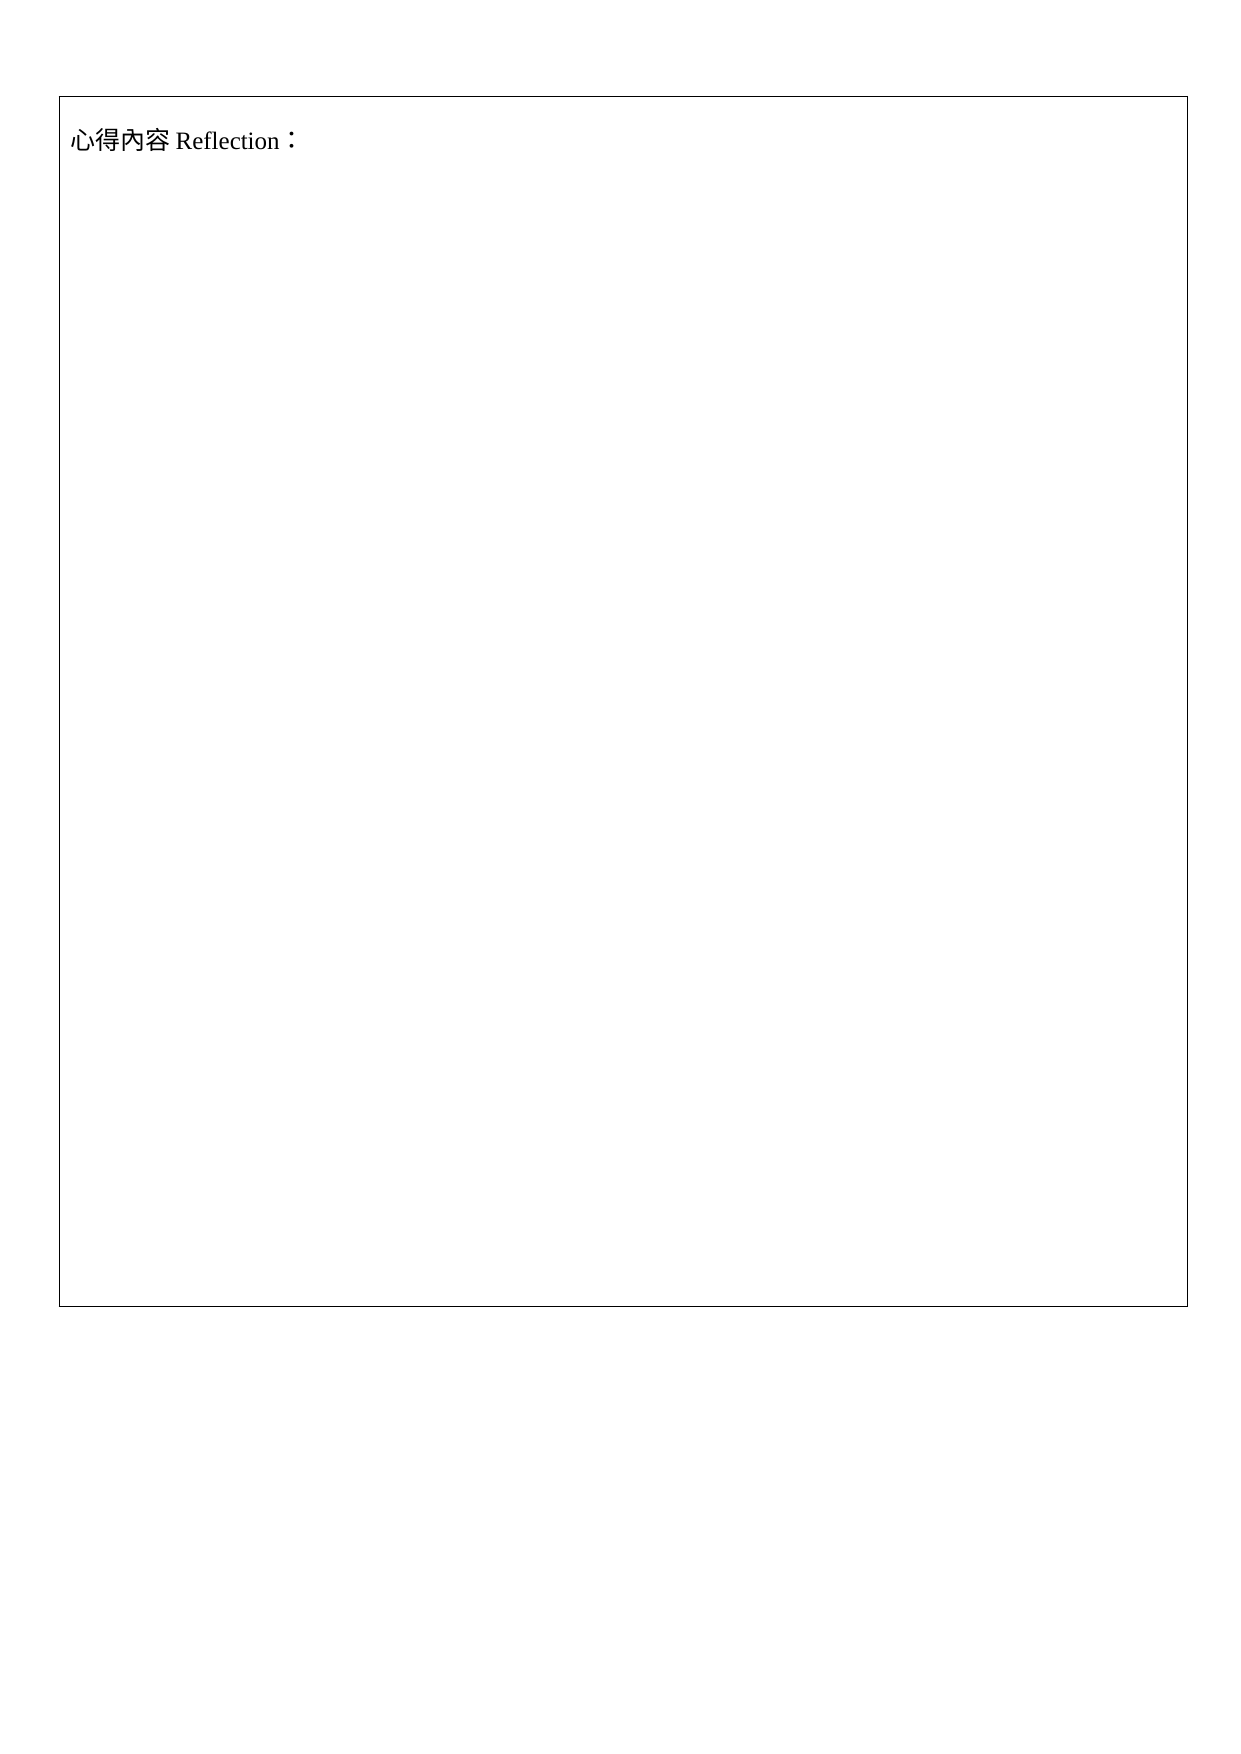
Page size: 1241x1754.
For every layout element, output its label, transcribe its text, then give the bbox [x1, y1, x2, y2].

table_cell 心得內容Reflection： [60, 97, 1187, 1306]
